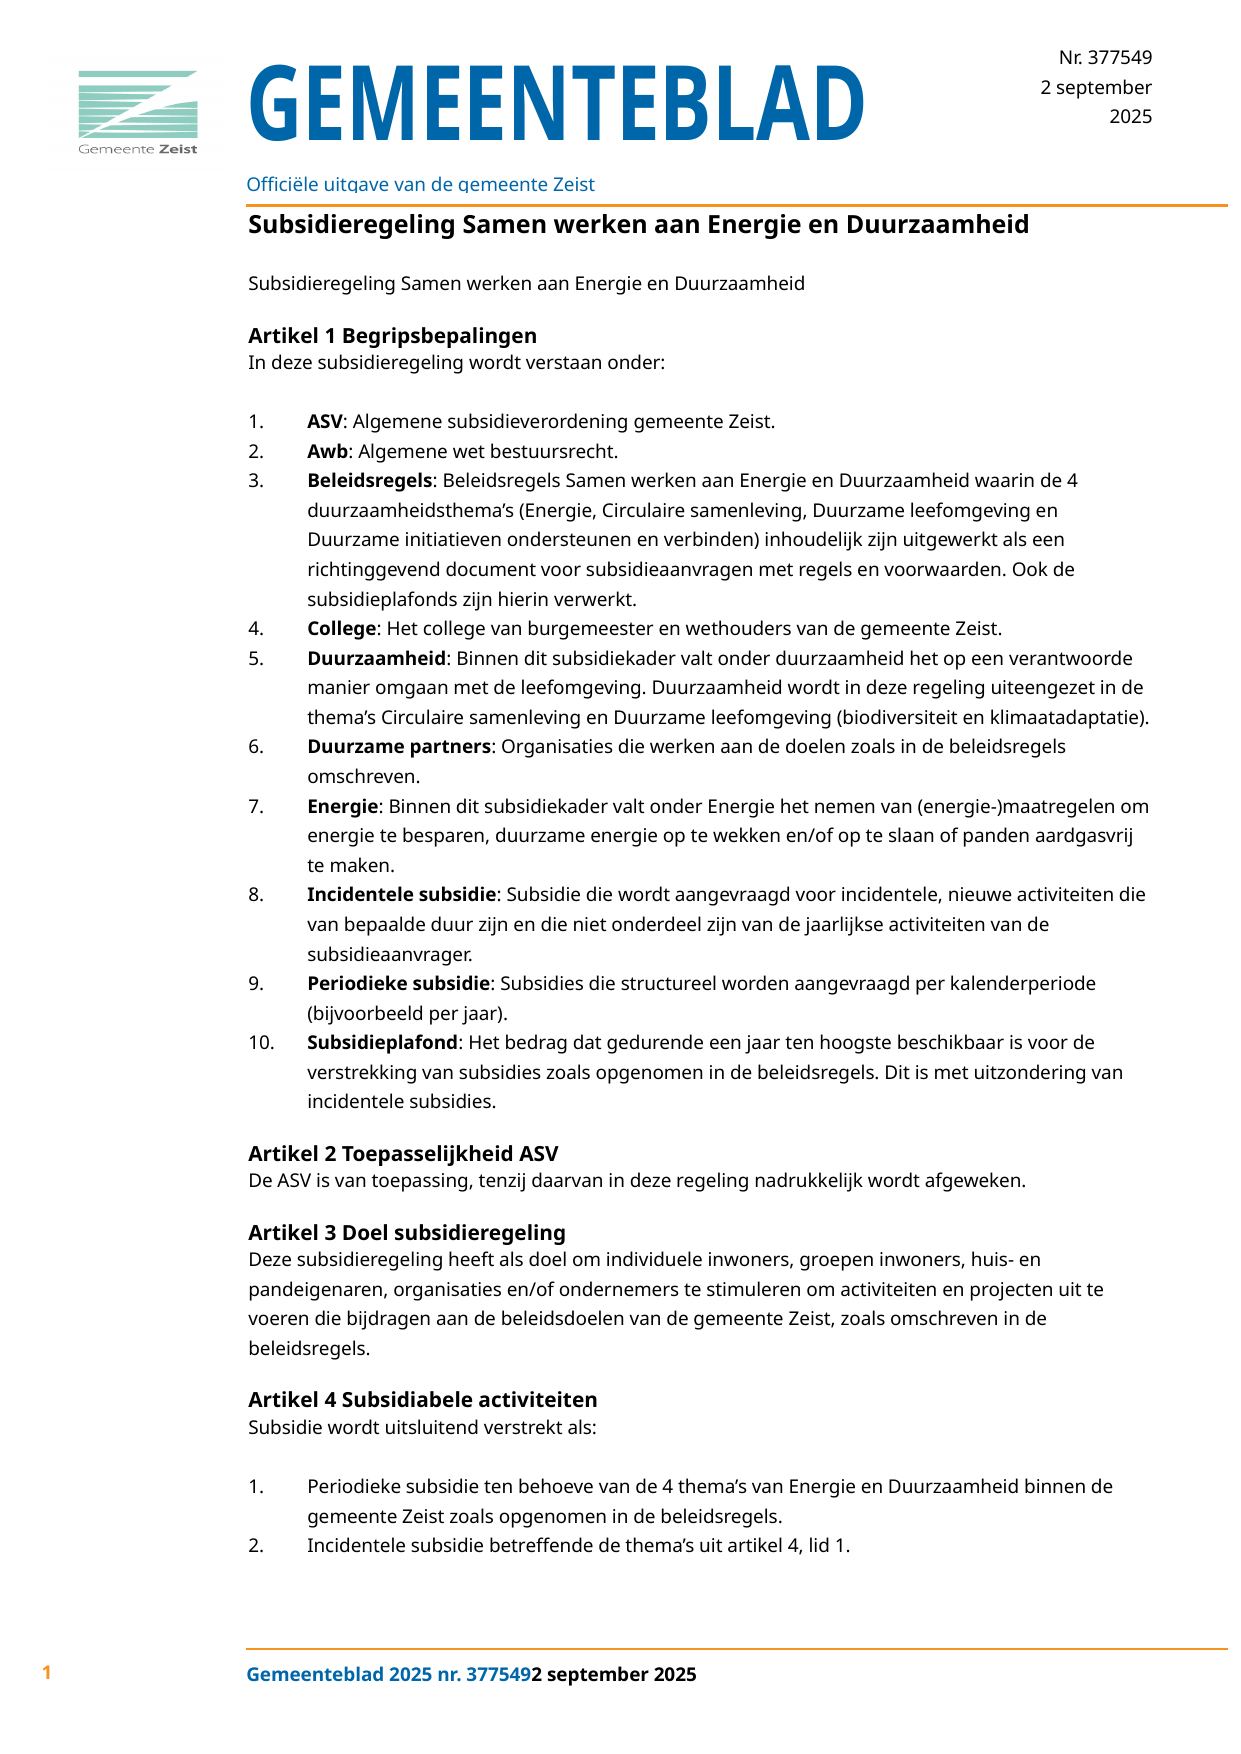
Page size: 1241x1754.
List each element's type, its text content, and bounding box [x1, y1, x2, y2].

text De ASV is van toepassing, tenzij daarvan in deze regeling nadrukkelijk wordt afgeweken. [248, 1168, 1152, 1193]
list Energie: Binnen dit subsidiekader valt onder Energie het nemen van (energie-)maatregelen om energie te besparen, duurzame energie op te wekken en/of op te slaan of panden aardgasvrij te maken. [248, 793, 1152, 878]
text Deze subsidieregeling heeft als doel om individuele inwoners, groepen inwoners, huis- en pandeigenaren, organisaties en/of ondernemers te stimuleren om activiteiten en projecten uit te voeren die bijdragen aan de beleidsdoelen van de gemeente Zeist, zoals omschreven in de beleidsregels. [248, 1246, 1152, 1361]
list Subsidieplafond: Het bedrag dat gedurende een jaar ten hoogste beschikbaar is voor de verstrekking van subsidies zoals opgenomen in de beleidsregels. Dit is met uitzondering van incidentele subsidies. [248, 1029, 1152, 1114]
list Incidentele subsidie: Subsidie die wordt aangevraagd voor incidentele, nieuwe activiteiten die van bepaalde duur zijn en die niet onderdeel zijn van de jaarlijkse activiteiten van de subsidieaanvrager. [248, 882, 1152, 967]
text Artikel 2 Toepasselijkheid ASV [248, 1139, 1152, 1168]
text Artikel 3 Doel subsidieregeling [248, 1218, 1152, 1246]
list Beleidsregels: Beleidsregels Samen werken aan Energie en Duurzaamheid waarin de 4 duurzaamheidsthema’s (Energie, Circulaire samenleving, Duurzame leefomgeving en Duurzame initiatieven ondersteunen en verbinden) inhoudelijk zijn uitgewerkt als een richtinggevend document voor subsidieaanvragen met regels en voorwaarden. Ook de subsidieplafonds zijn hierin verwerkt. [248, 467, 1152, 612]
text Artikel 1 Begripsbepalingen [248, 321, 1152, 349]
text In deze subsidieregeling wordt verstaan onder: [248, 349, 1152, 375]
list Periodieke subsidie: Subsidies die structureel worden aangevraagd per kalenderperiode (bijvoorbeeld per jaar). [248, 970, 1152, 1026]
picture [41, 47, 231, 172]
list Awb: Algemene wet bestuursrecht. [248, 438, 1152, 464]
list College: Het college van burgemeester en wethouders van de gemeente Zeist. [248, 615, 1152, 641]
text Subsidie wordt uitsluitend verstrekt als: [248, 1414, 1152, 1440]
text Subsidieregeling Samen werken aan Energie en Duurzaamheid [248, 270, 1152, 296]
list Incidentele subsidie betreffende de thema’s uit artikel 4, lid 1. [248, 1532, 1152, 1558]
list Duurzaamheid: Binnen dit subsidiekader valt onder duurzaamheid het op een verantwoorde manier omgaan met de leefomgeving. Duurzaamheid wordt in deze regeling uiteengezet in de thema’s Circulaire samenleving en Duurzame leefomgeving (biodiversiteit en klimaatadaptatie). [248, 645, 1152, 730]
list Periodieke subsidie ten behoeve van de 4 thema’s van Energie en Duurzaamheid binnen de gemeente Zeist zoals opgenomen in de beleidsregels. [248, 1473, 1152, 1528]
list ASV: Algemene subsidieverordening gemeente Zeist. [248, 408, 1152, 434]
text Artikel 4 Subsidiabele activiteiten [248, 1386, 1152, 1414]
list Duurzame partners: Organisaties die werken aan de doelen zoals in de beleidsregels omschreven. [248, 734, 1152, 789]
text Subsidieregeling Samen werken aan Energie en Duurzaamheid [248, 207, 1152, 241]
